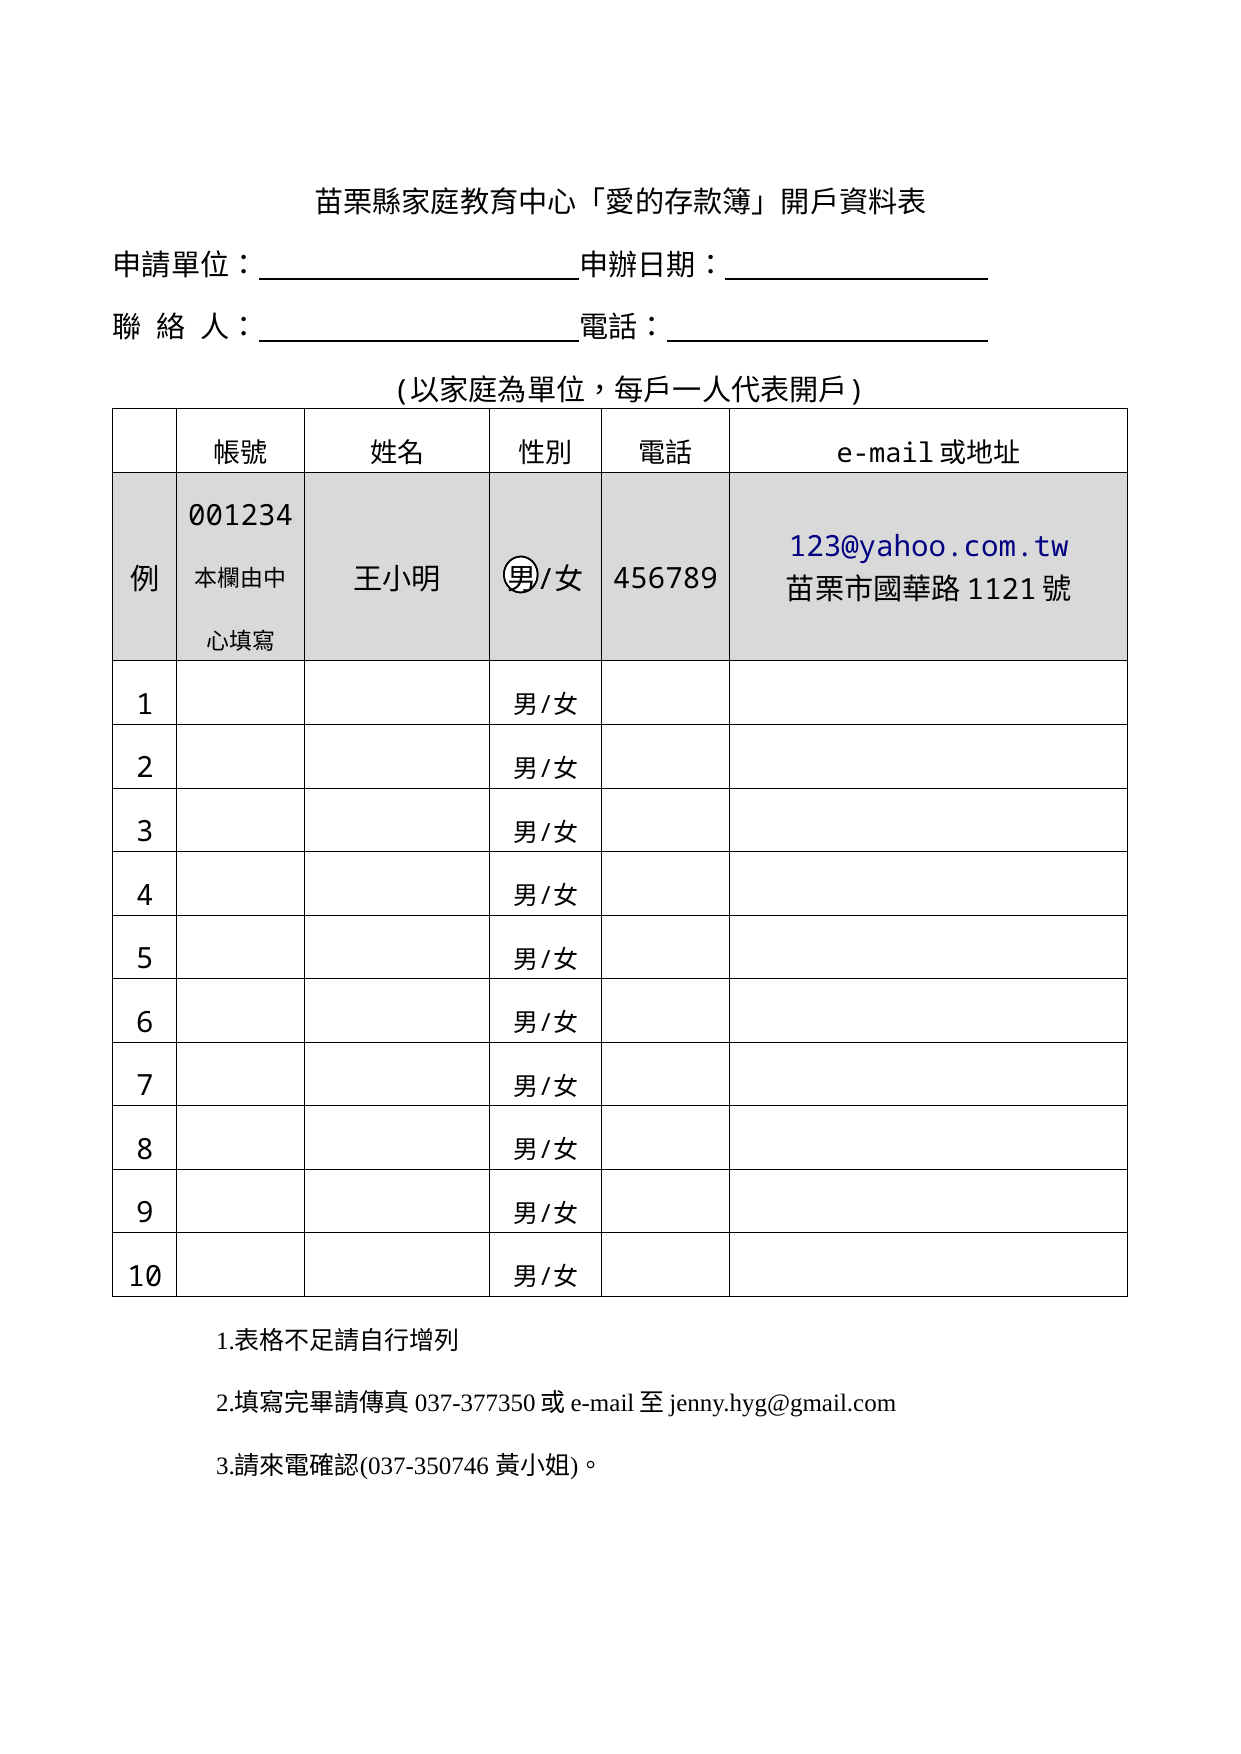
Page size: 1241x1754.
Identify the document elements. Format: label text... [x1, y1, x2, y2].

table_cell [730, 979, 1127, 1042]
table_cell [177, 789, 304, 851]
table_header e-mail或地址 [730, 409, 1127, 472]
table_header 姓名 [305, 409, 489, 472]
table_cell 2 [113, 725, 176, 787]
table_cell [730, 1106, 1127, 1169]
table_cell [602, 789, 729, 851]
text 苗栗縣家庭教育中心「愛的存款簿」開戶資料表 [112, 158, 1128, 221]
table_cell 男/女 [490, 725, 601, 787]
table_cell [305, 1106, 489, 1169]
table_cell [177, 1106, 304, 1169]
table_cell [602, 979, 729, 1042]
table_cell [305, 979, 489, 1042]
table_cell [730, 789, 1127, 851]
table_header 電話 [602, 409, 729, 472]
table_cell [730, 1170, 1127, 1232]
table_cell 456789 [602, 473, 729, 660]
table_cell [602, 1043, 729, 1105]
table_cell [177, 852, 304, 914]
table_cell [602, 916, 729, 978]
table_cell 1 [113, 661, 176, 724]
table_cell [602, 661, 729, 724]
table_cell [730, 1233, 1127, 1296]
table_cell [730, 852, 1127, 914]
table_header [113, 409, 176, 472]
table_cell [730, 1043, 1127, 1105]
table_cell 男/女 [490, 1106, 601, 1169]
table_cell 3 [113, 789, 176, 851]
table_header 性別 [490, 409, 601, 472]
text 2.填寫完畢請傳真037-377350或e-mail至jenny.hyg@gmail.com [216, 1359, 1128, 1422]
table_cell 男/女 [490, 1043, 601, 1105]
text 聯 絡 人： 電話： [112, 283, 1128, 346]
text 3.請來電確認(037-350746 黃小姐)。 [216, 1422, 1128, 1484]
table_cell [177, 979, 304, 1042]
text 1.表格不足請自行增列 [216, 1297, 1128, 1359]
table_cell 5 [113, 916, 176, 978]
table_cell 001234本欄由中心填寫 [177, 473, 304, 660]
text (以家庭為單位，每戶一人代表開戶) [112, 346, 1128, 408]
table_cell [177, 1170, 304, 1232]
table_cell [602, 1233, 729, 1296]
table_cell 例 [113, 473, 176, 660]
table_header 帳號 [177, 409, 304, 472]
table_cell 男/女 [490, 1170, 601, 1232]
table_cell [602, 1170, 729, 1232]
table_cell [305, 1043, 489, 1105]
table_cell 男/女 [490, 473, 601, 660]
table_cell 男/女 [490, 1233, 601, 1296]
table_cell 男/女 [490, 789, 601, 851]
table_cell 9 [113, 1170, 176, 1232]
table_cell [730, 916, 1127, 978]
table_cell [177, 916, 304, 978]
table_cell [730, 725, 1127, 787]
text 申請單位： 申辦日期： [112, 221, 1128, 283]
table_cell [730, 661, 1127, 724]
table_cell [305, 1233, 489, 1296]
table_cell 10 [113, 1233, 176, 1296]
table_cell 8 [113, 1106, 176, 1169]
table_cell 6 [113, 979, 176, 1042]
table_cell 4 [113, 852, 176, 914]
table_cell [305, 789, 489, 851]
table_cell [602, 1106, 729, 1169]
table_cell [177, 725, 304, 787]
table_cell 男/女 [490, 916, 601, 978]
table_cell 7 [113, 1043, 176, 1105]
table_cell [305, 1170, 489, 1232]
table_cell [177, 1043, 304, 1105]
table_cell [177, 1233, 304, 1296]
table_cell 男/女 [490, 852, 601, 914]
table_cell [305, 916, 489, 978]
table_cell 男/女 [490, 661, 601, 724]
table_cell [602, 725, 729, 787]
table_cell [602, 852, 729, 914]
table_cell 123@yahoo.com.tw 苗栗市國華路1121號 [730, 473, 1127, 660]
table_cell [305, 852, 489, 914]
table_cell [305, 725, 489, 787]
table_cell 王小明 [305, 473, 489, 660]
table_cell [177, 661, 304, 724]
table_cell [305, 661, 489, 724]
table_cell 男/女 [490, 979, 601, 1042]
